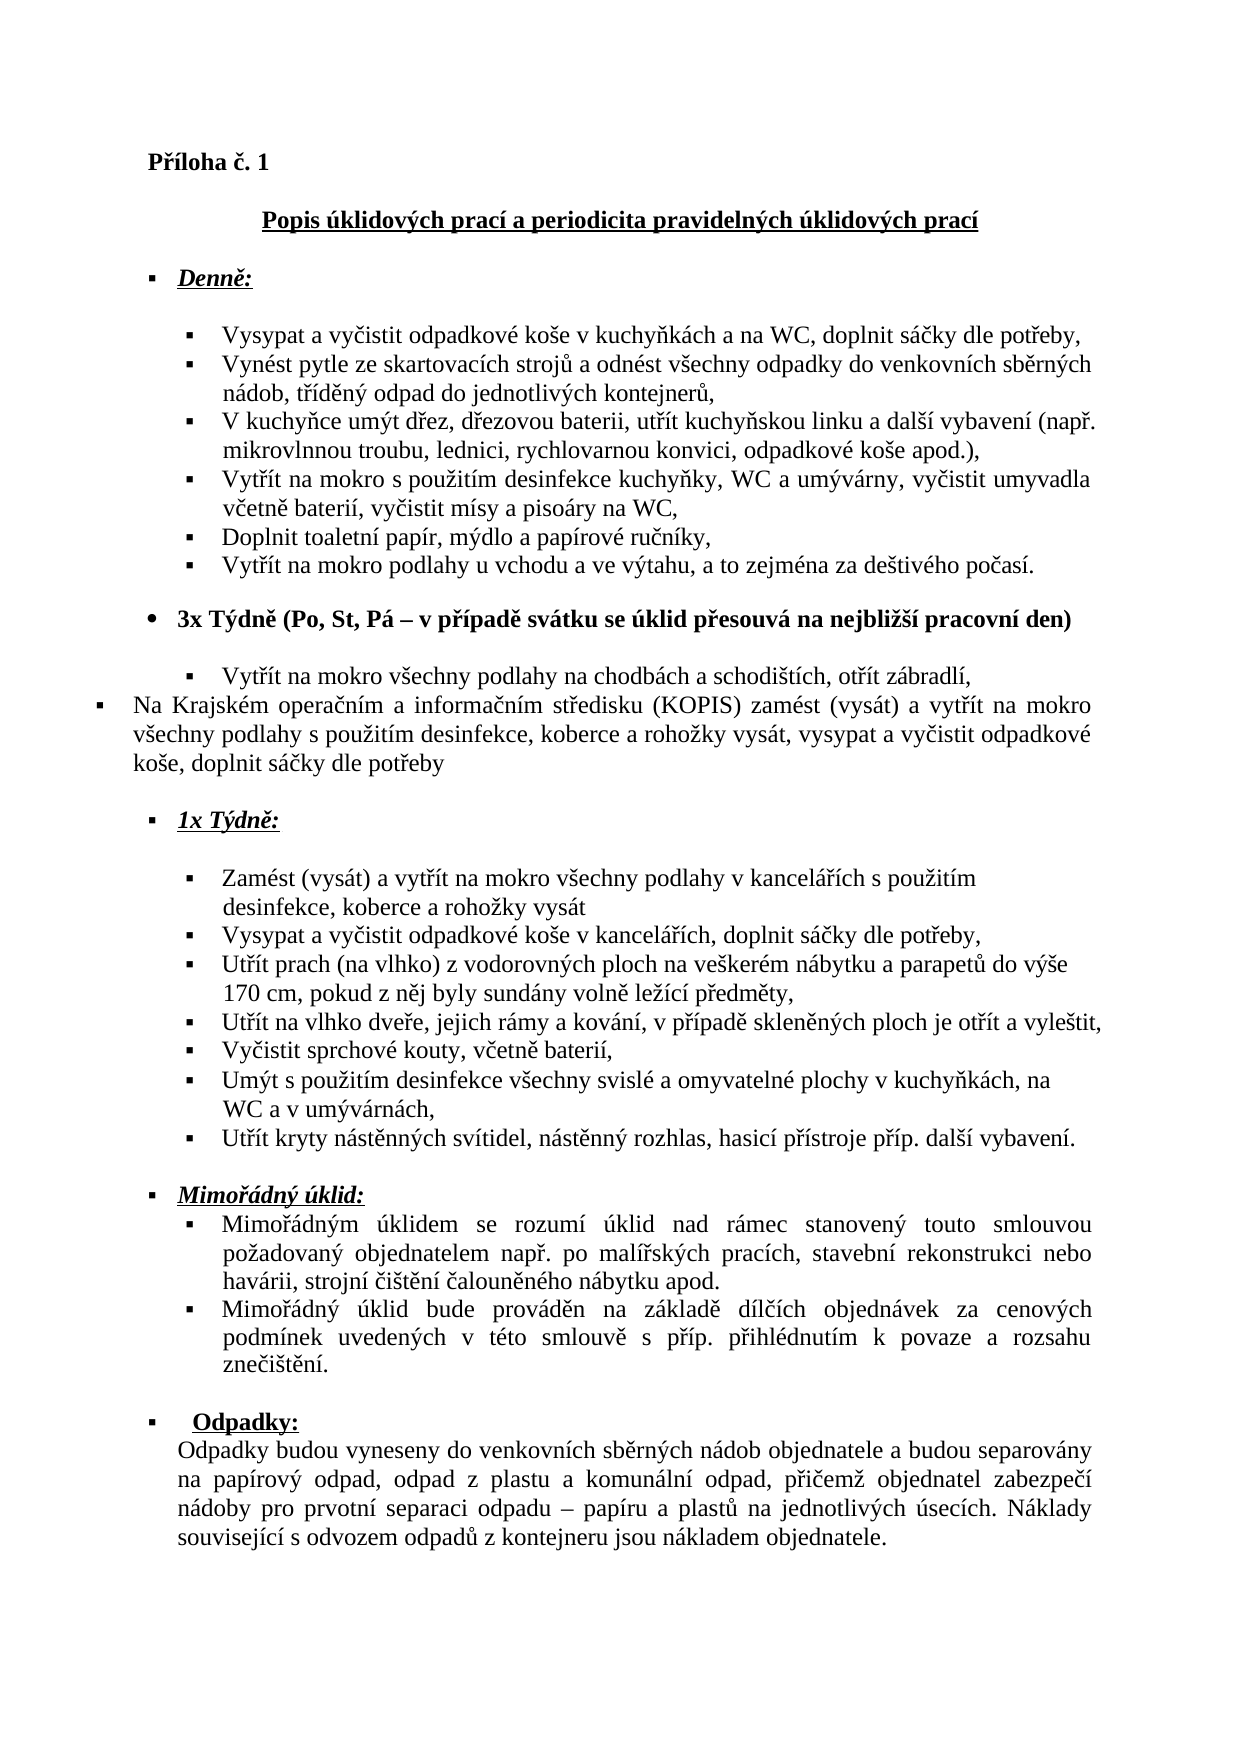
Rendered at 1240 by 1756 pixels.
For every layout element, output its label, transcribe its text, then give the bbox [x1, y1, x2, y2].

text Popis úklidových prací a periodicita pravidelných úklidových prací [253, 205, 987, 234]
list 1x Týdně: [148, 805, 1151, 834]
list 3x Týdně (Po, St, Pá – v případě svátku se úklid přesouvá na nejbližší pracovní den) [148, 604, 1151, 632]
list Utřít prach (na vlhko) z vodorovných ploch na veškerém nábytku a parapetů do výše [185, 949, 1151, 978]
list Mimořádný úklid: [148, 1180, 1151, 1209]
list Vysypat a vyčistit odpadkové koše v kancelářích, doplnit sáčky dle potřeby, [185, 921, 1151, 949]
text nádob, tříděný odpad do jednotlivých kontejnerů, [223, 378, 1151, 407]
text Odpadky budou vyneseny do venkovních sběrných nádob objednatele a budou separovány na papírový odpad, odpad z plastu a komunální odpad, přičemž objednatel zabezpečí nádoby pro prvotní separaci odpadu – papíru a plastů na jednotlivých úsecích. Náklady související s odvozem odpadů z kontejneru jsou nákladem objednatele. [177, 1436, 1092, 1551]
list Doplnit toaletní papír, mýdlo a papírové ručníky, [185, 522, 1151, 551]
list Utřít kryty nástěnných svítidel, nástěnný rozhlas, hasicí přístroje příp. další vybavení. [185, 1122, 1151, 1151]
text 170 cm, pokud z něj byly sundány volně ležící předměty, [223, 978, 1151, 1007]
text včetně baterií, vyčistit mísy a pisoáry na WC, [223, 493, 1151, 522]
list Vysypat a vyčistit odpadkové koše v kuchyňkách a na WC, doplnit sáčky dle potřeby, [185, 320, 1151, 349]
list Vytřít na mokro podlahy u vchodu a ve výtahu, a to zejména za deštivého počasí. [185, 551, 1151, 580]
list Mimořádný úklid bude prováděn na základě dílčích objednávek za cenových podmínek uvedených v této smlouvě s příp. přihlédnutím k povaze a rozsahu znečištění. [185, 1296, 1092, 1378]
list Odpadky: [148, 1407, 1151, 1436]
list Denně: [148, 263, 1151, 292]
list Vyčistit sprchové kouty, včetně baterií, [185, 1036, 1151, 1065]
list Umýt s použitím desinfekce všechny svislé a omyvatelné plochy v kuchyňkách, na WC a v umývárnách, [185, 1065, 1092, 1122]
list Mimořádným úklidem se rozumí úklid nad rámec stanovený touto smlouvou požadovaný objednatelem např. po malířských pracích, stavební rekonstrukci nebo havárii, strojní čištění čalouněného nábytku apod. [185, 1209, 1092, 1295]
list Vytřít na mokro všechny podlahy na chodbách a schodištích, otřít zábradlí, [185, 661, 1151, 690]
subtitle Příloha č. 1 [148, 147, 1151, 176]
list V kuchyňce umýt dřez, dřezovou baterii, utřít kuchyňskou linku a další vybavení (např. [185, 407, 1151, 436]
list Vytřít na mokro s použitím desinfekce kuchyňky, WC a umývárny, vyčistit umyvadla [185, 464, 1151, 493]
list Na Krajském operačním a informačním středisku (KOPIS) zamést (vysát) a vytřít na mokro všechny podlahy s použitím desinfekce, koberce a rohožky vysát, vysypat a vyčistit odpadkové koše, doplnit sáčky dle potřeby [95, 690, 1093, 777]
list Vynést pytle ze skartovacích strojů a odnést všechny odpadky do venkovních sběrných [185, 349, 1151, 378]
list Zamést (vysát) a vytřít na mokro všechny podlahy v kancelářích s použitím desinfekce, koberce a rohožky vysát [185, 863, 1092, 921]
list Utřít na vlhko dveře, jejich rámy a kování, v případě skleněných ploch je otřít a vyleštit, [185, 1007, 1151, 1036]
text mikrovlnnou troubu, lednici, rychlovarnou konvici, odpadkové koše apod.), [223, 436, 1151, 464]
